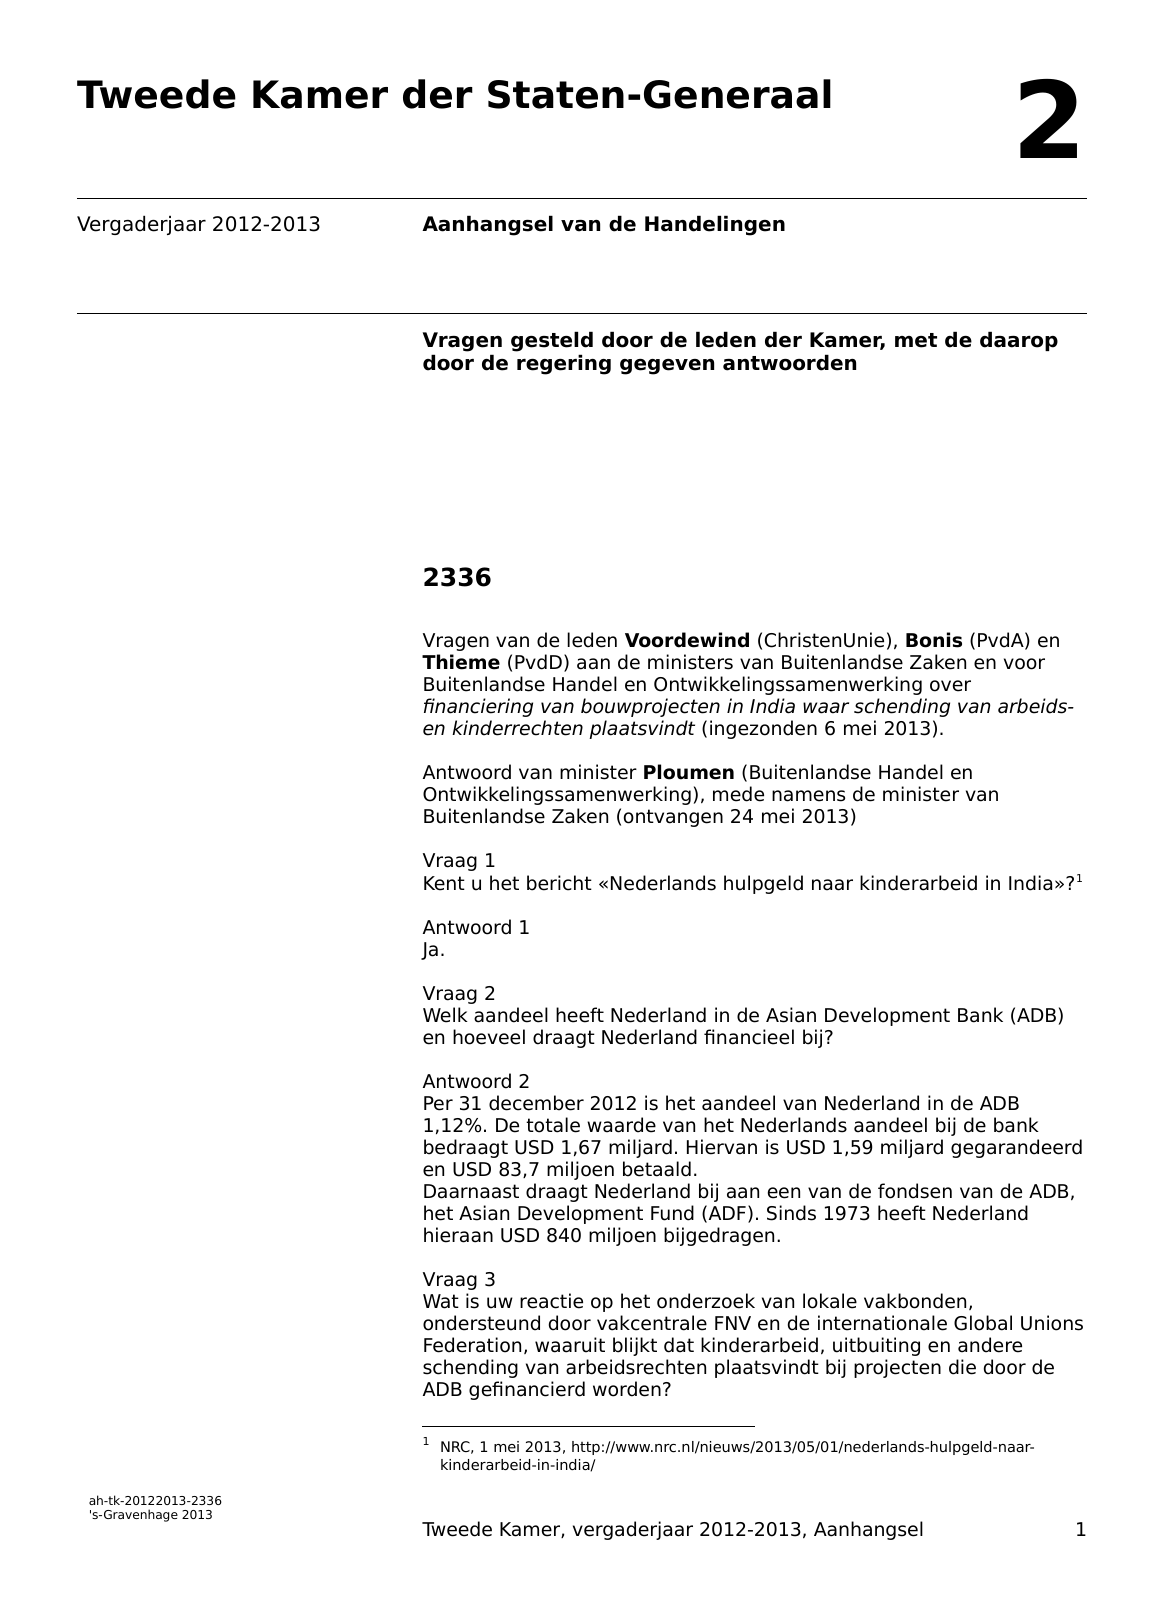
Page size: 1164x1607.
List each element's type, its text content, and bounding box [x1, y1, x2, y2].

text Vraag 2 [422, 983, 1087, 1005]
text 's-Gravenhage 2013 [88, 1508, 323, 1522]
text Antwoord 1 [422, 917, 1087, 938]
text Welk aandeel heeft Nederland in de Asian Development Bank (ADB) en hoeveel draagt Nederland financieel bij? [422, 1005, 1087, 1049]
table_header Tweede Kamer der Staten-Generaal [77, 59, 886, 198]
text Ja. [422, 938, 1087, 961]
text Antwoord 2 [422, 1071, 1087, 1093]
text Kent u het bericht «Nederlands hulpgeld naar kinderarbeid in India»? [422, 872, 1087, 894]
table_cell Vragen gesteld door de leden der Kamer, met de daarop door de regering gegeven antwoorden [422, 314, 1087, 375]
text ah-tk-20122013-2336 [88, 1494, 323, 1508]
text NRC, 1 mei 2013, http://www.nrc.nl/nieuws/2013/05/01/nederlands-hulpgeld-naar-kinderarbeid-in-india/ [422, 1435, 1087, 1474]
text Wat is uw reactie op het onderzoek van lokale vakbonden, ondersteund door vakcentrale FNV en de internationale Global Unions Federation, waaruit blijkt dat kinderarbeid, uitbuiting en andere schending van arbeidsrechten plaatsvindt bij projecten die door de ADB gefinancierd worden? [422, 1291, 1087, 1401]
text Vraag 1 [422, 850, 1087, 872]
table_cell [77, 314, 422, 375]
table_cell Aanhangsel van de Handelingen [422, 199, 1087, 313]
text Vragen van de leden Voordewind (ChristenUnie), Bonis (PvdA) en Thieme (PvdD) aan de ministers van Buitenlandse Zaken en voor Buitenlandse Handel en Ontwikkelingssamenwerking over financiering van bouwprojecten in India waar schending van arbeids- en kinderrechten plaatsvindt (ingezonden 6 mei 2013). [422, 630, 1087, 740]
text Per 31 december 2012 is het aandeel van Nederland in de ADB 1,12%. De totale waarde van het Nederlands aandeel bij de bank bedraagt USD 1,67 miljard. Hiervan is USD 1,59 miljard gegarandeerd en USD 83,7 miljoen betaald. [422, 1093, 1087, 1181]
text 2336 [422, 563, 1087, 592]
table_header 2 [886, 59, 1087, 198]
text Daarnaast draagt Nederland bij aan een van de fondsen van de ADB, het Asian Development Fund (ADF). Sinds 1973 heeft Nederland hieraan USD 840 miljoen bijgedragen. [422, 1181, 1087, 1247]
text Vraag 3 [422, 1269, 1087, 1291]
table_cell Vergaderjaar 2012-2013 [77, 199, 422, 313]
text Antwoord van minister Ploumen (Buitenlandse Handel en Ontwikkelingssamenwerking), mede namens de minister van Buitenlandse Zaken (ontvangen 24 mei 2013) [422, 762, 1087, 828]
